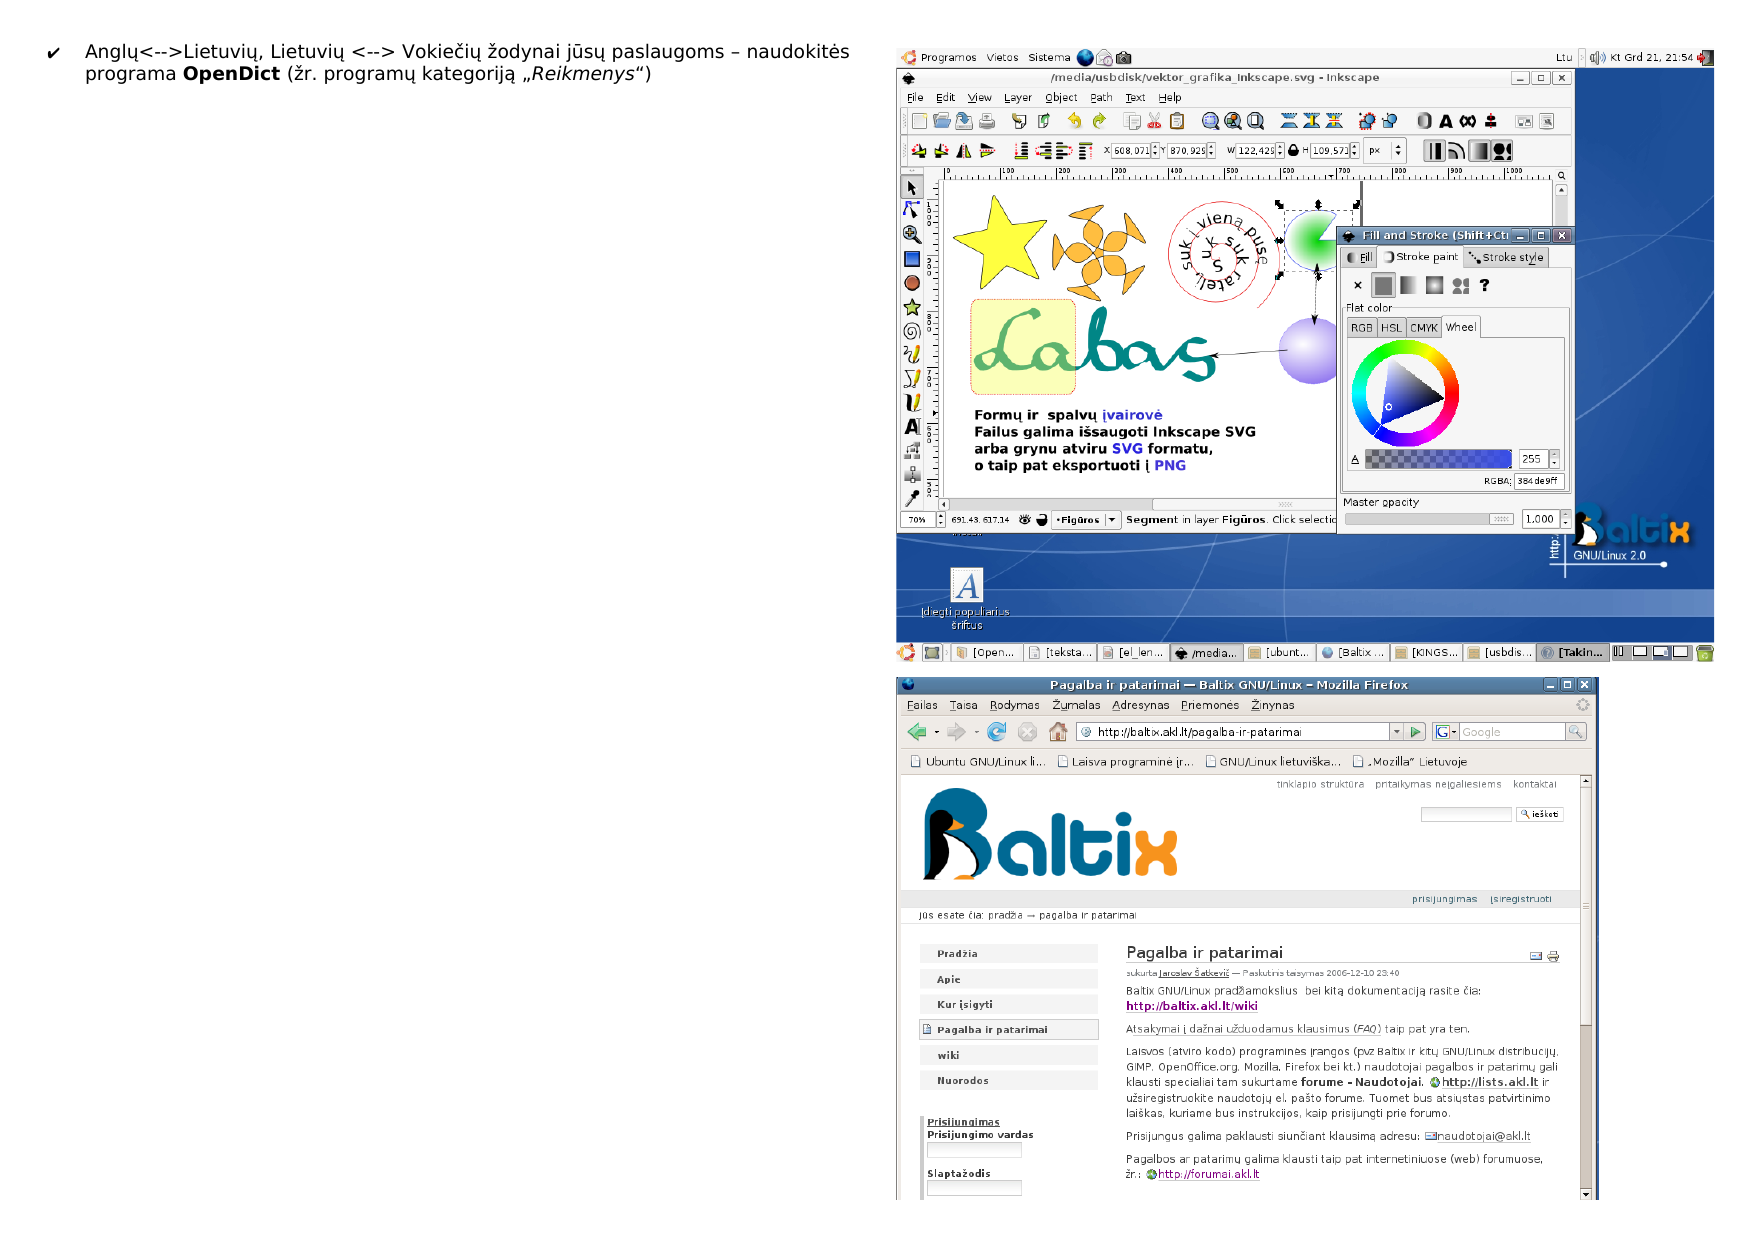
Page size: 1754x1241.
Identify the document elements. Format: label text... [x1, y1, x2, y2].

list Anglų<-->Lietuvių, Lietuvių <--> Vokiečių žodynai jūsų paslaugoms – naudokitės programa OpenDict (žr. programų kategoriją „Reikmenys“) [47, 41, 850, 85]
picture [896, 48, 1715, 662]
picture [896, 677, 1599, 1200]
